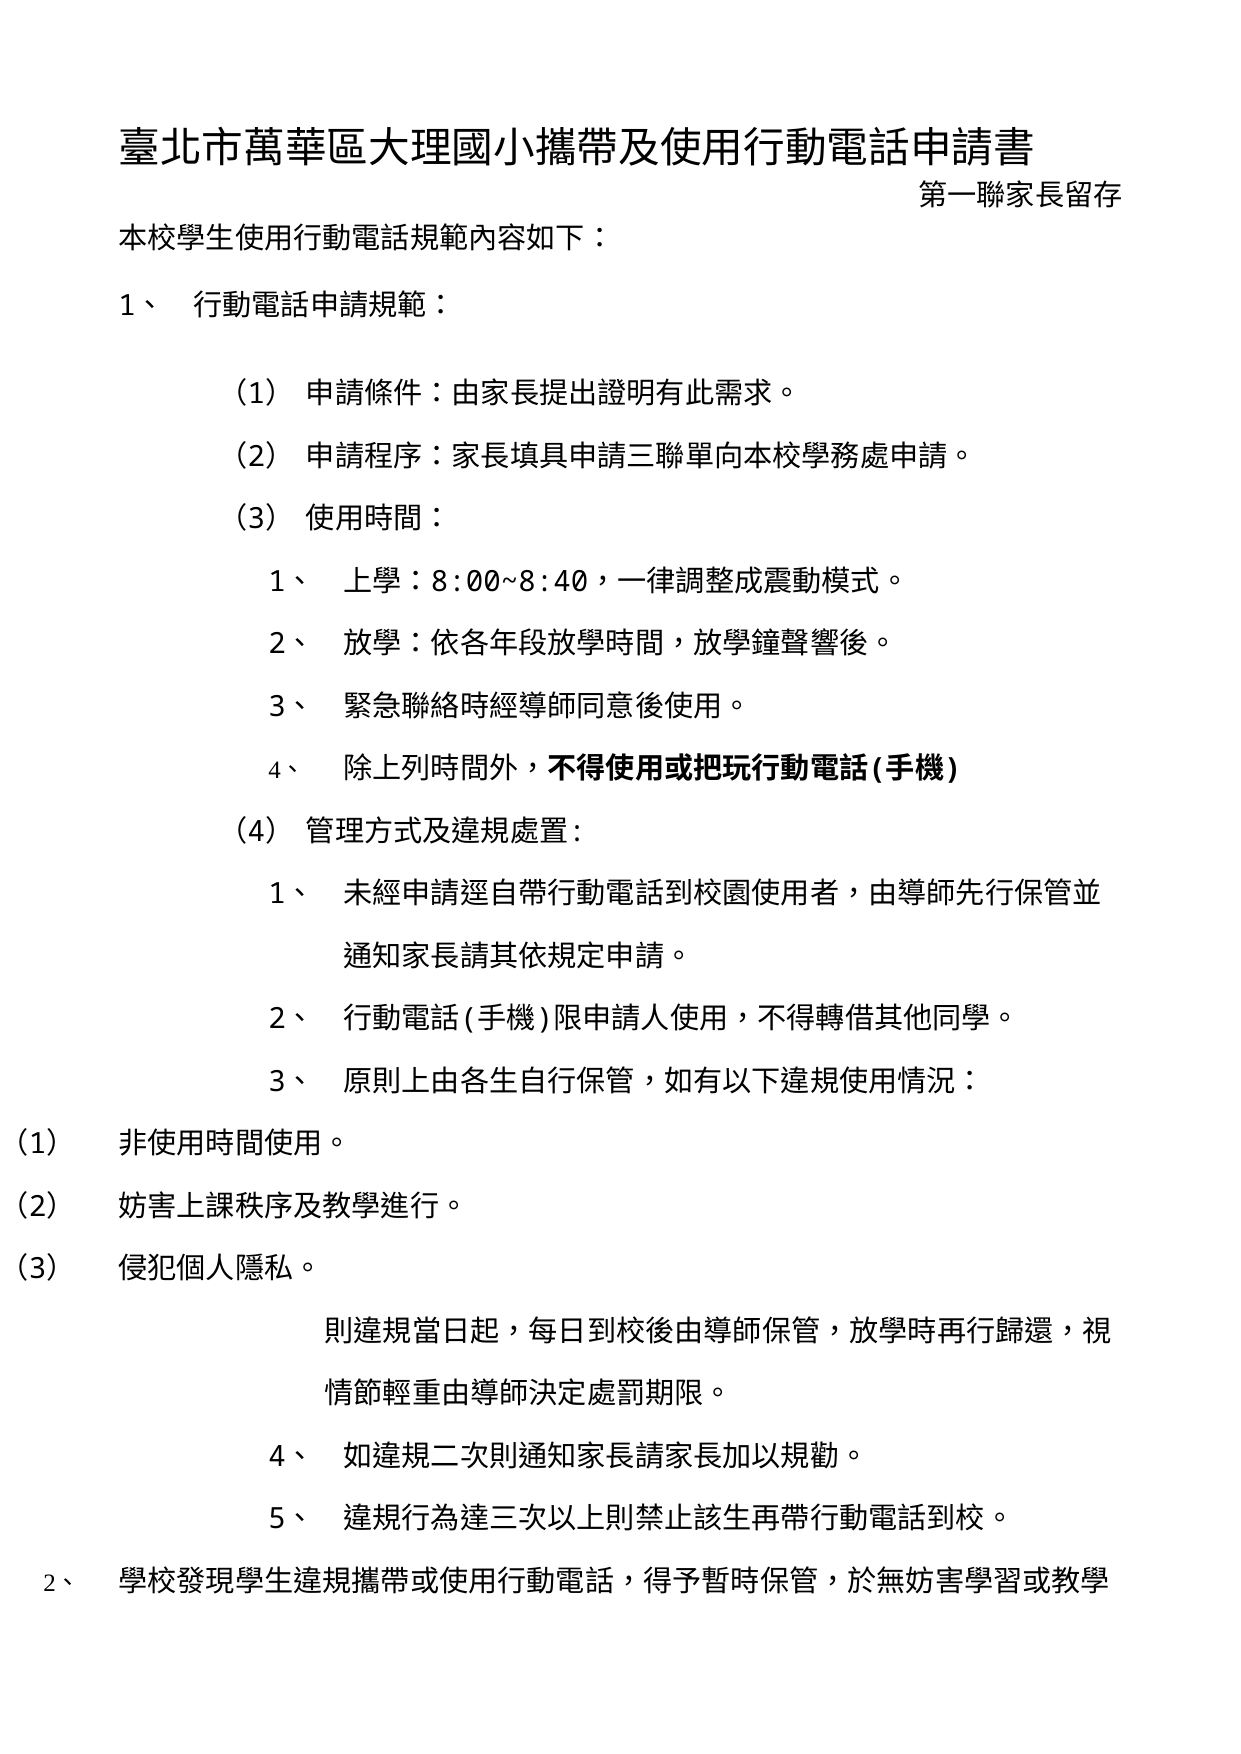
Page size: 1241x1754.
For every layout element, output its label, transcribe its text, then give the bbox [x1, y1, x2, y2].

list 未經申請逕自帶行動電話到校園使用者，由導師先行保管並通知家長請其依規定申請。 [268, 849, 1122, 974]
list 行動電話申請規範： [118, 282, 1122, 324]
list 原則上由各生自行保管，如有以下違規使用情況： [268, 1037, 1122, 1099]
text 第一聯家長留存 [118, 171, 1122, 214]
list 管理方式及違規處置: [218, 787, 1122, 849]
list 行動電話(手機)限申請人使用，不得轉借其他同學。 [268, 974, 1122, 1037]
list 違規行為達三次以上則禁止該生再帶行動電話到校。 [268, 1474, 1122, 1537]
list 使用時間： [218, 474, 1122, 537]
list 上學：8:00~8:40，一律調整成震動模式。 [268, 537, 1122, 599]
list 如違規二次則通知家長請家長加以規勸。 [268, 1412, 1122, 1474]
list 申請程序：家長填具申請三聯單向本校學務處申請。 [218, 412, 1122, 474]
list 緊急聯絡時經導師同意後使用。 [268, 662, 1122, 724]
list 放學：依各年段放學時間，放學鐘聲響後。 [268, 599, 1122, 662]
text 本校學生使用行動電話規範內容如下： [118, 214, 1122, 257]
list 學校發現學生違規攜帶或使用行動電話，得予暫時保管，於無妨害學習或教學 [43, 1537, 1122, 1599]
text 則違規當日起，每日到校後由導師保管，放學時再行歸還，視情節輕重由導師決定處罰期限。 [324, 1287, 1122, 1412]
list 申請條件：由家長提出證明有此需求。 [218, 349, 1122, 412]
list 非使用時間使用。 [0, 1099, 1122, 1162]
list 侵犯個人隱私。 [0, 1224, 1122, 1287]
list 妨害上課秩序及教學進行。 [0, 1162, 1122, 1224]
text 臺北市萬華區大理國小攜帶及使用行動電話申請書 [118, 127, 1122, 171]
list 除上列時間外，不得使用或把玩行動電話(手機) [268, 724, 1122, 787]
